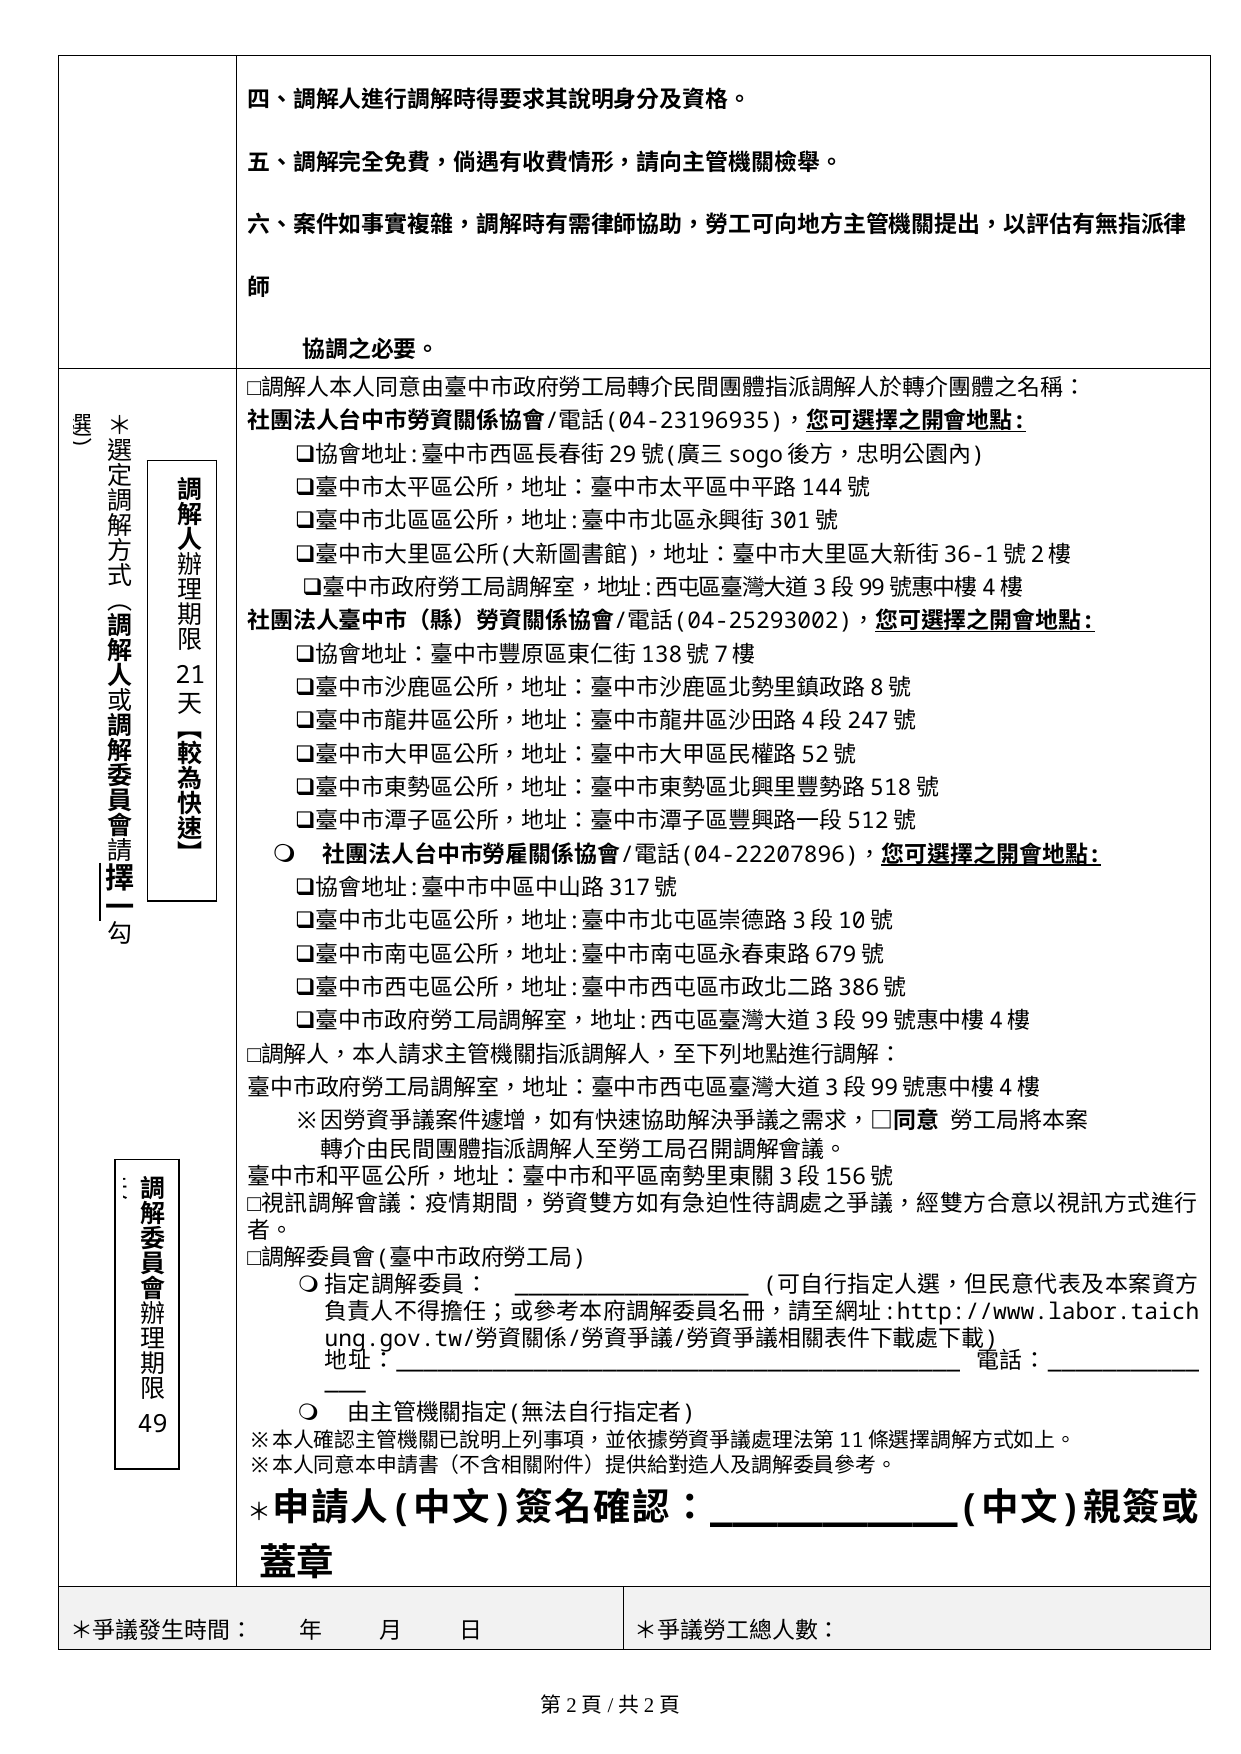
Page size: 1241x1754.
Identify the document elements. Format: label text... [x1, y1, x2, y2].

table_cell ＊爭議勞工總人數： [624, 1587, 1210, 1649]
table_cell ＊爭議發生時間： 年 月 日 [59, 1587, 623, 1649]
table_cell [59, 369, 236, 1586]
table_cell 地方主管機關已依據勞資爭議調解辦法第2條規定向本人說明下列事項： 得選擇透過地方主管機關指派調解人，或組成勞資爭議調解委員會之方式進行調解。 選擇透過地方主管機關指派調解人之方式進行調解時，地方主管機關得委託民間團體指派調解人進行調解。 得請求地方主管機關提出調解委員名冊及受託民間團體名冊，供其閱覽。建議優先由名冊中選任調解委員。 調解人進行調解時得要求其說明身分及資格。 調解完全免費，倘遇有收費情形，請向主管機關檢舉。 六、案件如事實複雜，調解時有需律師協助，勞工可向地方主管機關提出，以評估有無指派律師 協調之必要。 [237, 56, 1210, 368]
table_cell □調解人本人同意由臺中市政府勞工局轉介民間團體指派調解人於轉介團體之名稱： 社團法人台中市勞資關係協會/電話(04-23196935)，您可選擇之開會地點: 協會地址:臺中市西區長春街29號(廣三sogo後方，忠明公園內) 臺中市太平區公所，地址：臺中市太平區中平路144號 臺中市北區區公所，地址:臺中市北區永興街301號 臺中市大里區公所(大新圖書館)，地址：臺中市大里區大新街36-1號2樓 臺中市政府勞工局調解室，地址:西屯區臺灣大道3段99號惠中樓4樓 社團法人臺中市（縣）勞資關係協會/電話(04-25293002)，您可選擇之開會地點: 協會地址：臺中市豐原區東仁街138號7樓 臺中市沙鹿區公所，地址：臺中市沙鹿區北勢里鎮政路8號 臺中市龍井區公所，地址：臺中市龍井區沙田路4段247號 臺中市大甲區公所，地址：臺中市大甲區民權路52號 臺中市東勢區公所，地址：臺中市東勢區北興里豐勢路518號 臺中市潭子區公所，地址：臺中市潭子區豐興路一段512號 社團法人台中市勞雇關係協會/電話(04-22207896)，您可選擇之開會地點: 協會地址:臺中市中區中山路317號 臺中市北屯區公所，地址:臺中市北屯區崇德路3段10號 臺中市南屯區公所，地址:臺中市南屯區永春東路679號 臺中市西屯區公所，地址:臺中市西屯區市政北二路386號 臺中市政府勞工局調解室，地址:西屯區臺灣大道3段99號惠中樓4樓 □調解人，本人請求主管機關指派調解人，至下列地點進行調解： 臺中市政府勞工局調解室，地址：臺中市西屯區臺灣大道3段99號惠中樓4樓 ※因勞資爭議案件遽增，如有快速協助解決爭議之需求，□同意 勞工局將本案 轉介由民間團體指派調解人至勞工局召開調解會議。 臺中市和平區公所，地址：臺中市和平區南勢里東關3段156號 □視訊調解會議：疫情期間，勞資雙方如有急迫性待調處之爭議，經雙方合意以視訊方式進行者。 □調解委員會(臺中市政府勞工局) 指定調解委員： ­­­­ _________________ (可自行指定人選，但民意代表及本案資方負責人不得擔任；或參考本府調解委員名冊，請至網址:http://www.labor.taichung.gov.tw/勞資關係/勞資爭議/勞資爭議相關表件下載處下載) 地址：_________________________________________ 電話：______________ 由主管機關指定(無法自行指定者) ※本人確認主管機關已說明上列事項，並依據勞資爭議處理法第11條選擇調解方式如上。 ※本人同意本申請書（不含相關附件）提供給對造人及調解委員參考。 ＊申請人(中文)簽名確認：___________(中文)親簽或蓋章 [237, 369, 1210, 1586]
table_cell [59, 56, 236, 368]
